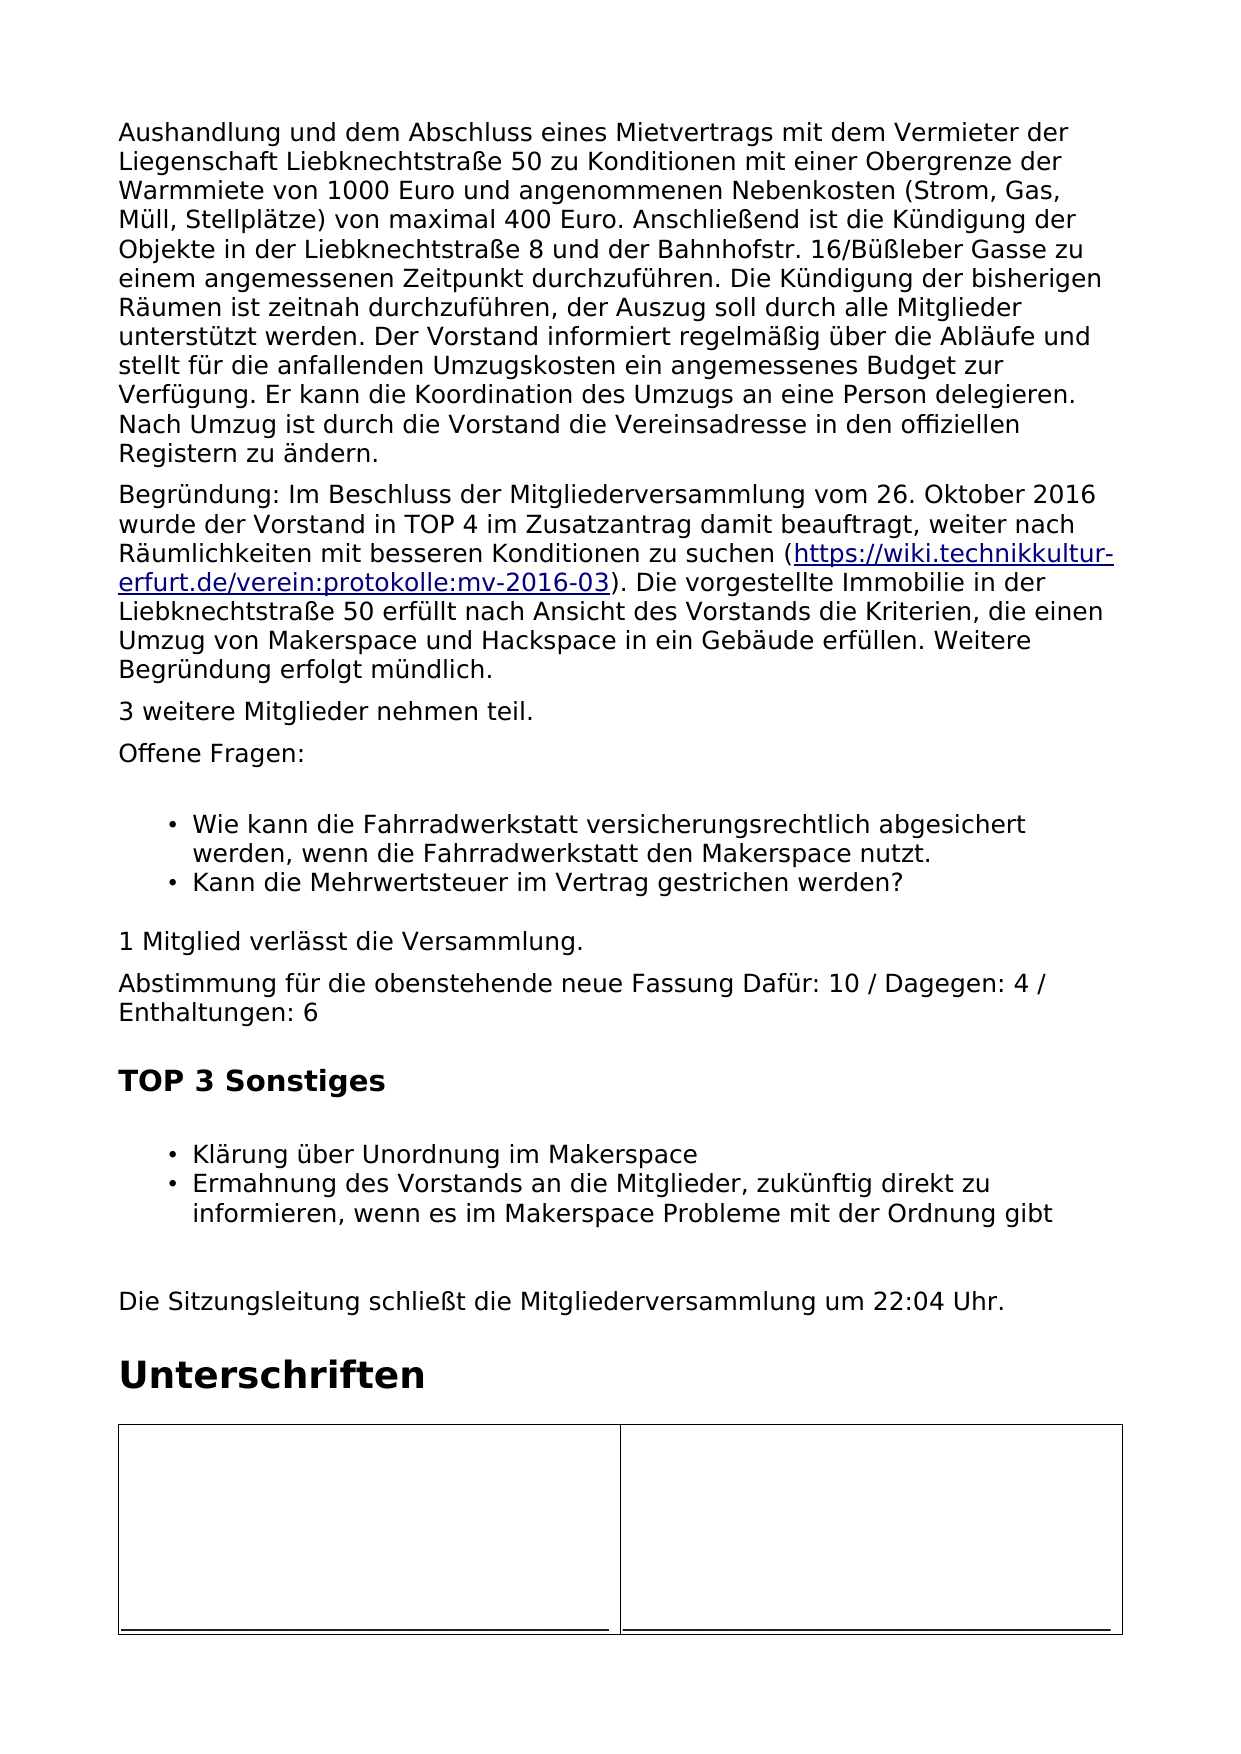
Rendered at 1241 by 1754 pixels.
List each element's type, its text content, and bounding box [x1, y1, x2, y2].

list Klärung über Unordnung im Makerspace [177, 1141, 1122, 1170]
list Kann die Mehrwertsteuer im Vertrag gestrichen werden? [177, 868, 1122, 898]
subtitle TOP 3 Sonstiges [118, 1064, 1122, 1098]
list Ermahnung des Vorstands an die Mitglieder, zukünftig direkt zu informieren, wenn es im Makerspace Probleme mit der Ordnung gibt [177, 1170, 1122, 1257]
table_header _______________________________________ [621, 1425, 1122, 1634]
text Offene Fragen: [118, 739, 1122, 768]
text Die Sitzungsleitung schließt die Mitgliederversammlung um 22:04 Uhr. [118, 1287, 1122, 1316]
text Aushandlung und dem Abschluss eines Mietvertrags mit dem Vermieter der Liegenschaft Liebknechtstraße 50 zu Konditionen mit einer Obergrenze der Warmmiete von 1000 Euro und angenommenen Nebenkosten (Strom, Gas, Müll, Stellplätze) von maximal 400 Euro. Anschließend ist die Kündigung der Objekte in der Liebknechtstraße 8 und der Bahnhofstr. 16/Büßleber Gasse zu einem angemessenen Zeitpunkt durchzuführen. Die Kündigung der bisherigen Räumen ist zeitnah durchzuführen, der Auszug soll durch alle Mitglieder unterstützt werden. Der Vorstand informiert regelmäßig über die Abläufe und stellt für die anfallenden Umzugskosten ein angemessenes Budget zur Verfügung. Er kann die Koordination des Umzugs an eine Person delegieren. Nach Umzug ist durch die Vorstand die Vereinsadresse in den offiziellen Registern zu ändern. [118, 118, 1122, 468]
text 3 weitere Mitglieder nehmen teil. [118, 697, 1122, 726]
table_header _______________________________________ [119, 1425, 620, 1634]
list Wie kann die Fahrradwerkstatt versicherungsrechtlich abgesichert werden, wenn die Fahrradwerkstatt den Makerspace nutzt. [177, 810, 1122, 868]
text Abstimmung für die obenstehende neue Fassung Dafür: 10 / Dagegen: 4 / Enthaltungen: 6 [118, 969, 1122, 1027]
text 1 Mitglied verlässt die Versammlung. [118, 927, 1122, 956]
subtitle Unterschriften [118, 1353, 1122, 1397]
text Begründung: Im Beschluss der Mitgliederversammlung vom 26. Oktober 2016 wurde der Vorstand in TOP 4 im Zusatzantrag damit beauftragt, weiter nach Räumlichkeiten mit besseren Konditionen zu suchen (https://wiki.technikkultur-erfurt.de/verein:protokolle:mv-2016-03). Die vorgestellte Immobilie in der Liebknechtstraße 50 erfüllt nach Ansicht des Vorstands die Kriterien, die einen Umzug von Makerspace und Hackspace in ein Gebäude erfüllen. Weitere Begründung erfolgt mündlich. [118, 481, 1122, 685]
